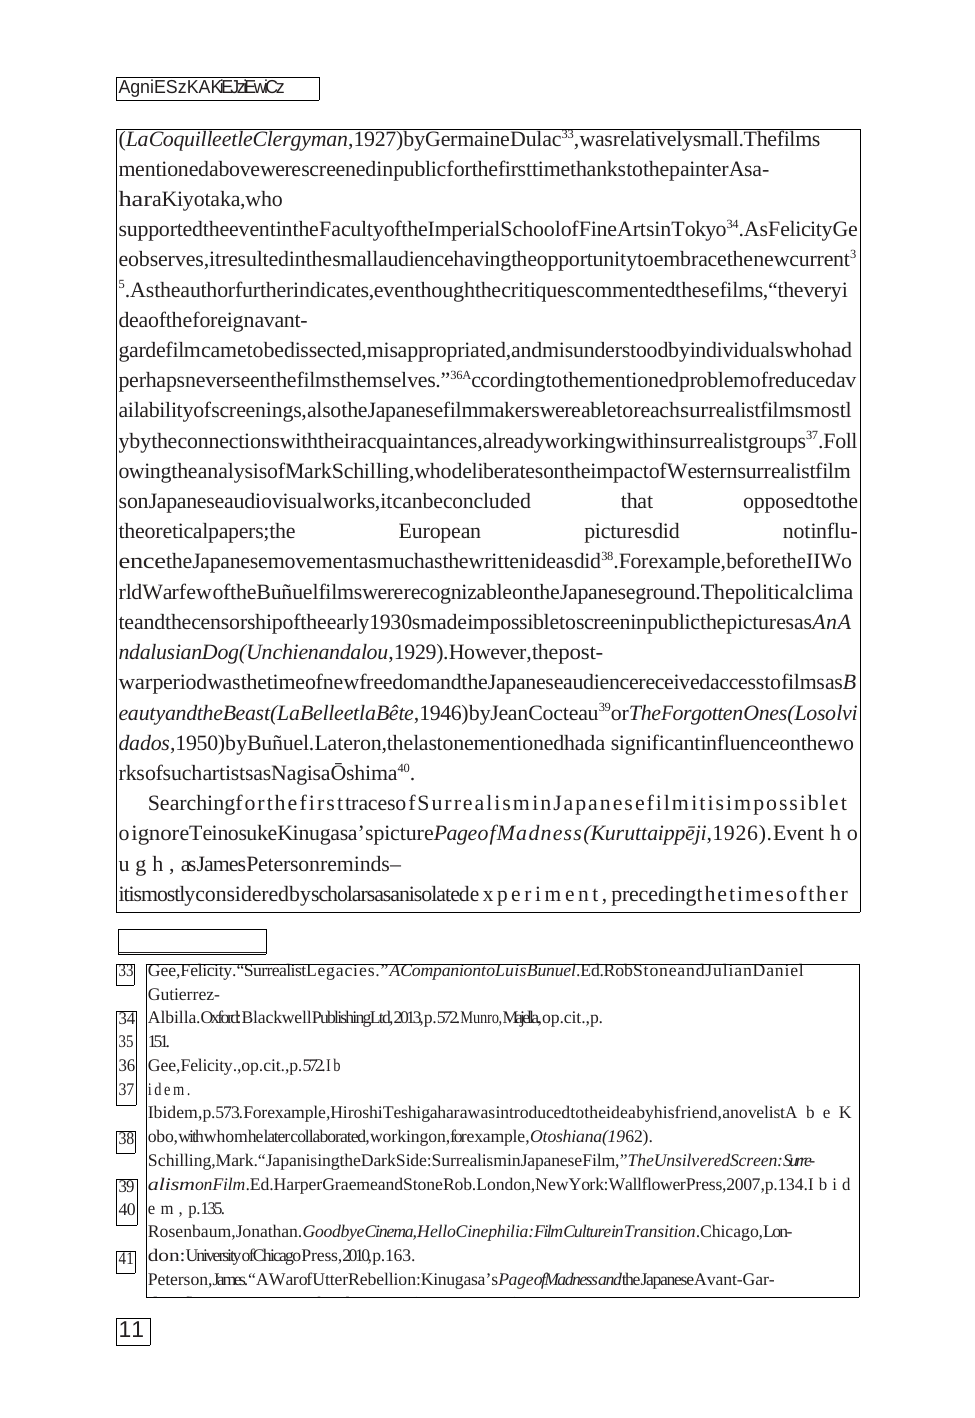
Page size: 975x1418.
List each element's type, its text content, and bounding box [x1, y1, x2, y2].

text (LaCoquilleetleClergyman,1927)byGermaineDulac33,wasrelativelysmall.Thefilms [118, 130, 860, 151]
text 36 [118, 1055, 136, 1076]
text Gee,Felicity.,op.cit.,p.572.Ibidem. [148, 1055, 342, 1099]
text 35 [118, 1031, 136, 1052]
text Peterson,James.“AWarofUtterRebellion:Kinugasa’sPageofMadnessandtheJapaneseAvant-Gar-deofthe1920s.”CinemaJournal,Vol.29,No.1(Autumn,1989),pp.36–53. [148, 1269, 856, 1297]
text AgniESzKAKiEJziEwiCz [118, 78, 318, 98]
text Schilling,Mark.“JapanisingtheDarkSide:SurrealisminJapaneseFilm,”TheUnsilveredScreen:Surre-alismonFilm.Ed.HarperGraemeandStoneRob.London,NewYork:WallflowerPress,2007,p.134.Ibidem,p.135. [148, 1150, 857, 1218]
text 41 [118, 1252, 134, 1267]
text 39 [118, 1180, 137, 1196]
text 38 [118, 1132, 134, 1148]
text 34 [118, 1012, 136, 1028]
text mentionedabovewerescreenedinpublicforthefirsttimethankstothepainterAsa-haraKiyotaka,who supportedtheeventintheFacultyoftheImperialSchoolofFineArtsinTokyo34.AsFelicityGeeobserves,itresultedinthesmallaudiencehavingtheopportunitytoembracethenewcurrent35.Astheauthorfurtherindicates,eventhoughthecritiquescommentedthesefilms,“theveryideaoftheforeignavant-gardefilmcametobedissected,misappropriated,andmisunderstoodbyindividualswhohad perhapsneverseenthefilmsthemselves.”36Accordingtothementionedproblemofreducedavailabilityofscreenings,alsotheJapanesefilmmakerswereabletoreachsurrealistfilmsmostlybytheconnectionswiththeiracquaintances,alreadyworkingwithinsurrealistgroups37.FollowingtheanalysisofMarkSchilling,whodeliberatesontheimpactofWesternsurrealistfilmsonJapaneseaudiovisualworks,itcanbeconcluded that opposedtothe theoreticalpapers;the European picturesdid notinflu-encetheJapanesemovementasmuchasthewrittenideasdid38.Forexample,beforetheIIWorldWarfewoftheBuñuelfilmswererecognizableontheJapaneseground.Thepoliticalclimateandthecensorshipoftheearly1930smadeimpossibletoscreeninpublicthepicturesasAnAndalusianDog(Unchienandalou,1929).However,thepost-warperiodwasthetimeofnewfreedomandtheJapaneseaudiencereceivedaccesstofilmsasBeautyandtheBeast(LaBelleetlaBête,1946)byJeanCocteau39orTheForgottenOnes(Losolvidados,1950)byBuñuel.Lateron,thelastonementionedhadasignificantinfluenceontheworksofsuchartistsasNagisaŌshima40. [118, 156, 858, 785]
text 116 [118, 1319, 150, 1344]
text 37 [118, 1079, 136, 1099]
text 33 [118, 965, 134, 980]
text Gutierrez-Albilla.Oxford:BlackwellPublishingLtd,2013,p.572.Munro,Majella.,op.cit.,p.151. [148, 983, 608, 1051]
text Rosenbaum,Jonathan.GoodbyeCinema,HelloCinephilia:FilmCultureinTransition.Chicago,Lon-don:UniversityofChicagoPress,2010,p.163. [148, 1221, 856, 1265]
text SearchingforthefirsttracesofSurrealisminJapanesefilmitisimpossibletoignoreTeinosukeKinugasa’spicturePageofMadness(Kuruttaippēji,1926).Eventhough,asJamesPetersonreminds–itismostlyconsideredbyscholarsasanisolatedexperiment,precedingthetimesoftherapiddevelopmentoftheinterestinSurre-alismaftertheIIWorldWar41,itbroughtnewqualitytoJapanesecinematography. [118, 790, 858, 912]
text Gee,Felicity.“SurrealistLegacies.”ACompaniontoLuisBunuel.Ed.RobStoneandJulianDaniel [148, 965, 859, 980]
text 40 [118, 1199, 137, 1219]
text Ibidem,p.573.Forexample,HiroshiTeshigaharawasintroducedtotheideabyhisfriend,anovelistAbeKobo,withwhomhelatercollaborated,workingon,forexample,Otoshiana(1962). [148, 1102, 856, 1146]
